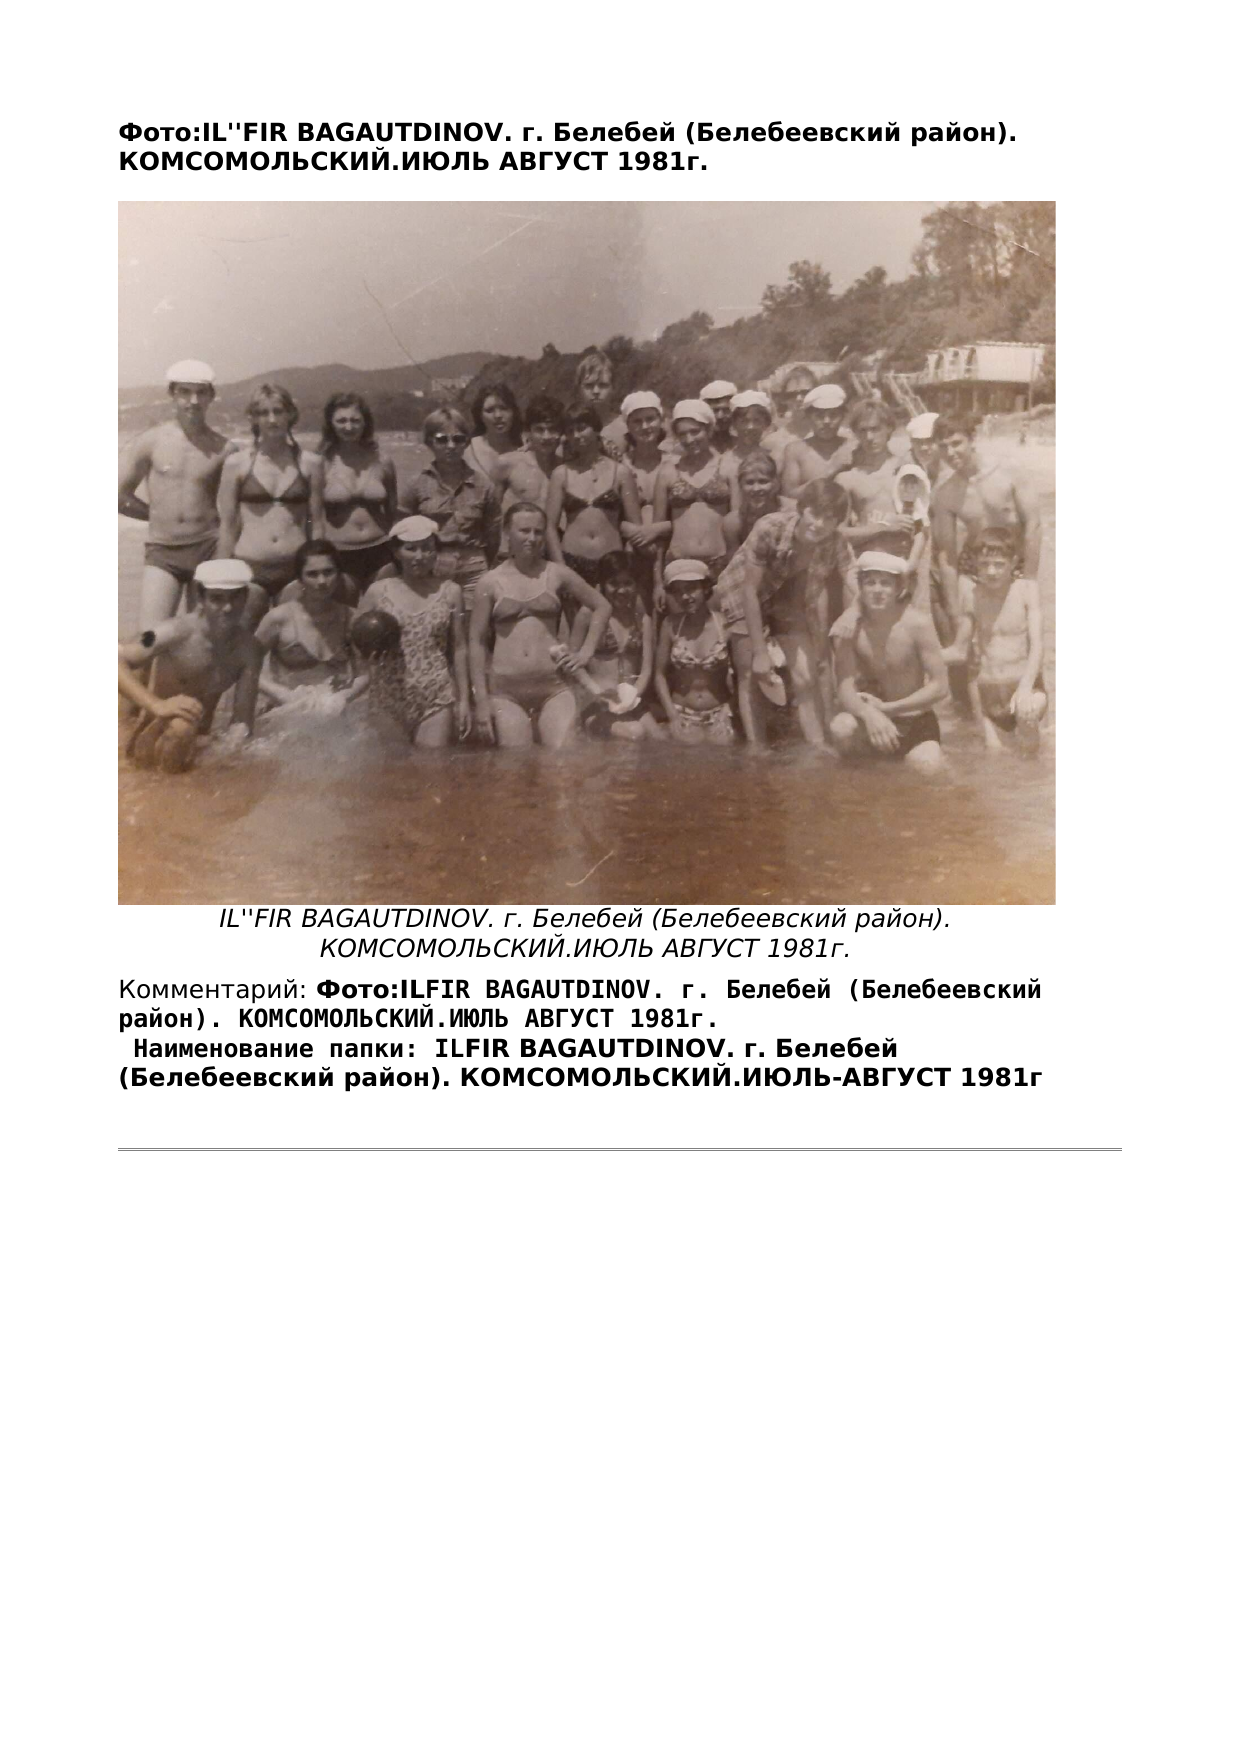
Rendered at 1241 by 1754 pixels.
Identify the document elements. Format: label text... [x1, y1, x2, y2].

picture [118, 201, 1056, 905]
text IL''FIR BAGAUTDINOV. г. Белебей (Белебеевский район). КОМСОМОЛЬСКИЙ.ИЮЛЬ АВГУСТ 1981г. [118, 905, 1056, 963]
subtitle Фото:IL''FIR BAGAUTDINOV. г. Белебей (Белебеевский район). КОМСОМОЛЬСКИЙ.ИЮЛЬ АВГУСТ 1981г. [118, 118, 1122, 176]
text Комментарий: Фото:ILFIR BAGAUTDINOV. г. Белебей (Белебеевский район). КОМСОМОЛЬСКИЙ.ИЮЛЬ АВГУСТ 1981г. Наименование папки: ILFIR BAGAUTDINOV. г. Белебей (Белебеевский район). КОМСОМОЛЬСКИЙ.ИЮЛЬ-АВГУСТ 1981г [118, 975, 1122, 1121]
